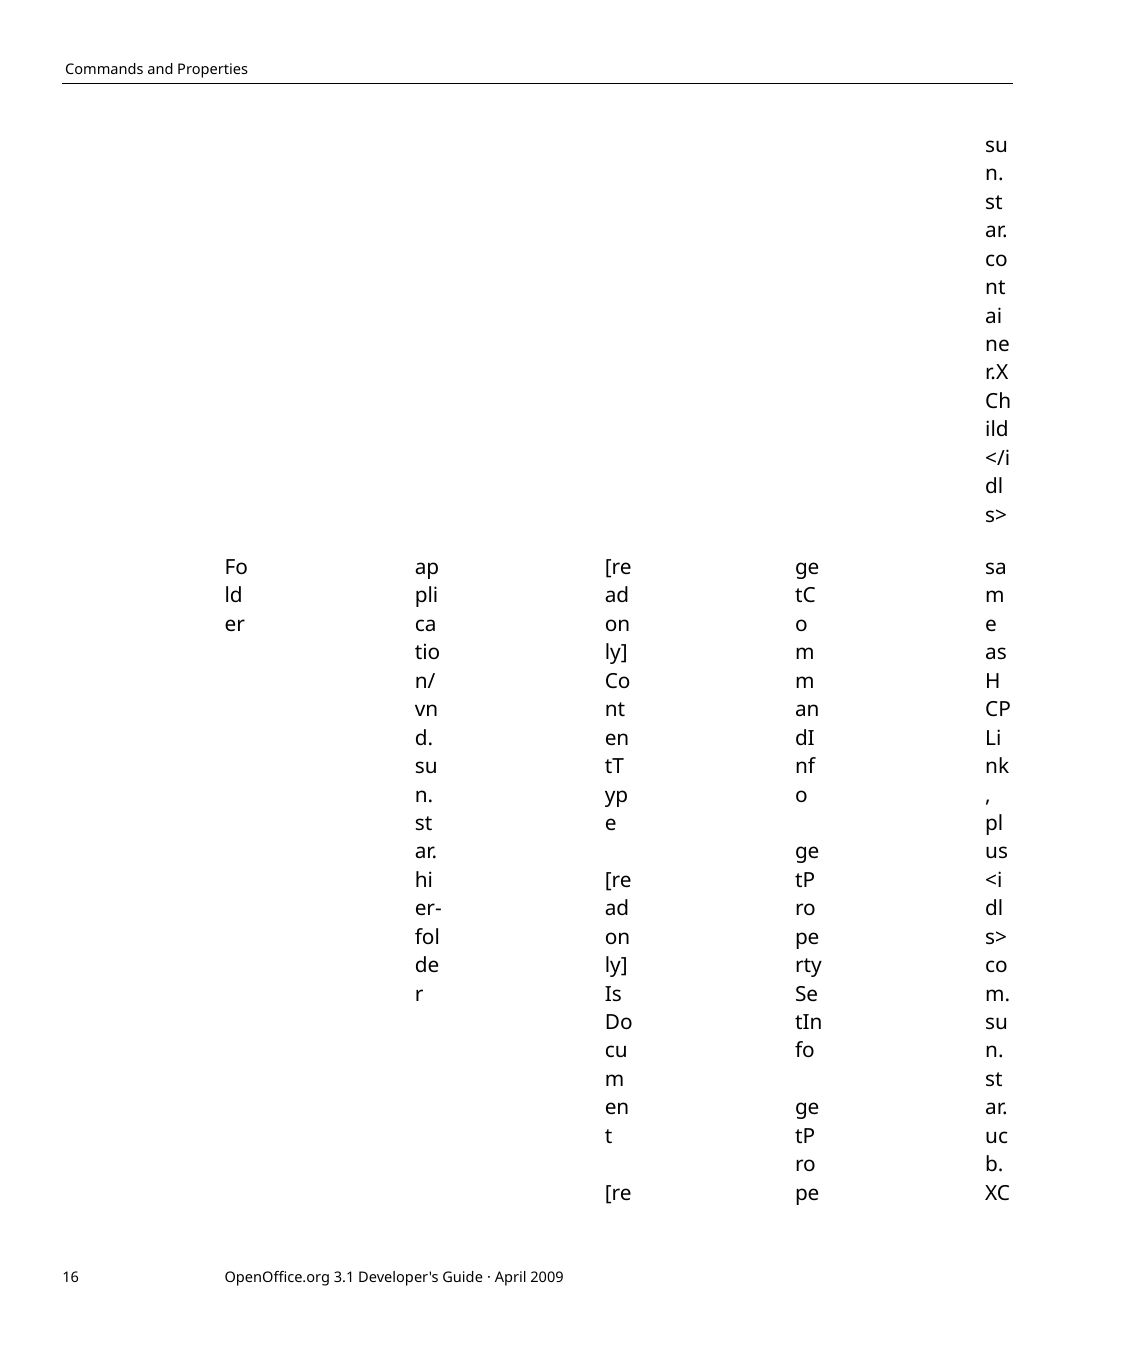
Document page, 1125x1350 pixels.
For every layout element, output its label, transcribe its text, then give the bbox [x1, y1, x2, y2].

table_cell [442, 118, 632, 540]
table_cell Folder [62, 540, 252, 1206]
table_cell application/vnd.sun.star.hier-folder [252, 540, 442, 1206]
table_cell [62, 118, 252, 540]
table_cell sun.star.container.XChild</idls> [823, 118, 1013, 540]
table_cell [252, 118, 442, 540]
table_cell same as HCP Link, plus <idls>com.sun.star.ucb.XC [823, 540, 1013, 1206]
table_cell [633, 118, 822, 540]
table_cell [readonly] ContentType [readonly] IsDocument [re [442, 540, 632, 1206]
table_cell getCommandInfo getPropertySetInfo getPrope [633, 540, 822, 1206]
